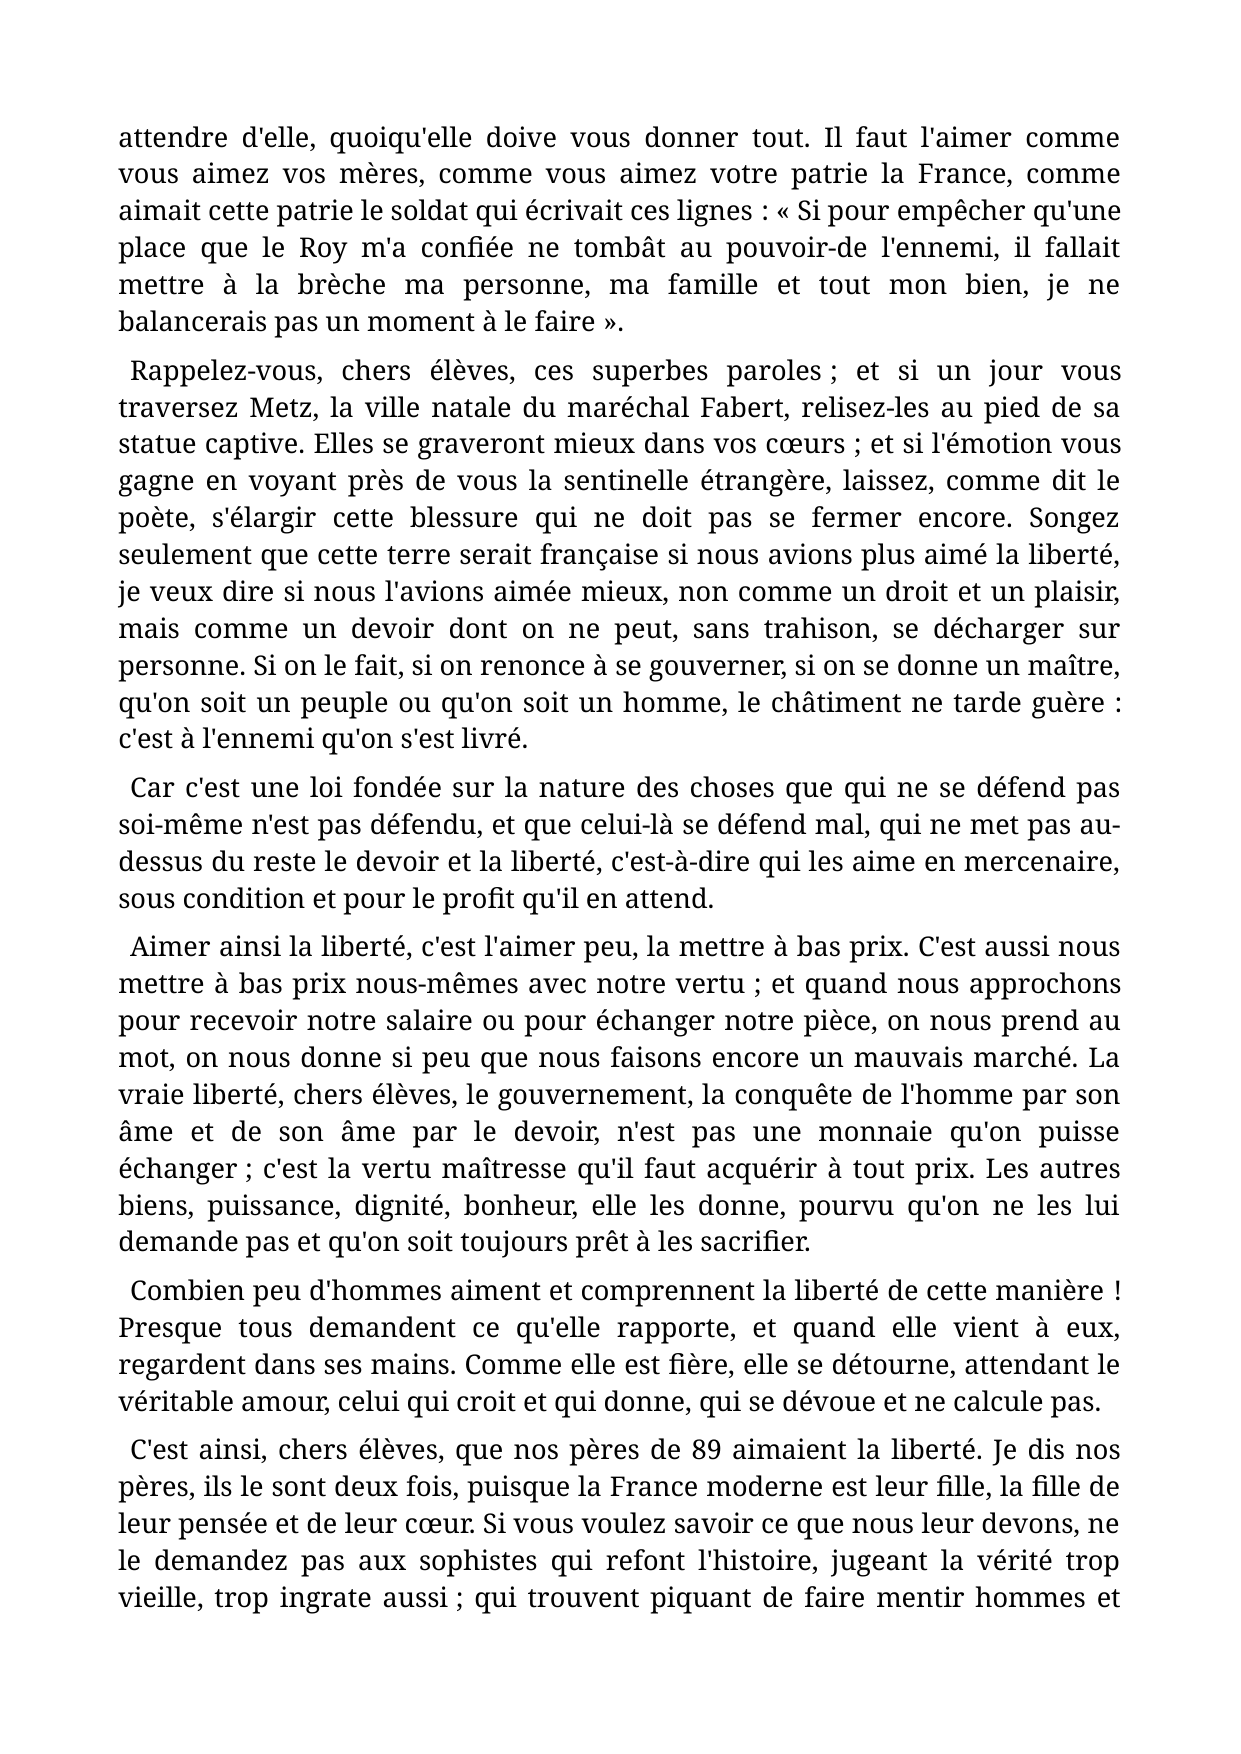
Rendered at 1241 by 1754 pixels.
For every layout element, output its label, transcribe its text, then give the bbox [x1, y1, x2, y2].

text Car c'est une loi fondée sur la nature des choses que qui ne se défend pas soi-même n'est pas défendu, et que celui-là se défend mal, qui ne met pas au-dessus du reste le devoir et la liberté, c'est-à-dire qui les aime en mercenaire, sous condition et pour le profit qu'il en attend. [118, 768, 1122, 916]
text Rappelez-vous, chers élèves, ces superbes paroles ; et si un jour vous traversez Metz, la ville natale du maréchal Fabert, relisez-les au pied de sa statue captive. Elles se graveront mieux dans vos cœurs ; et si l'émotion vous gagne en voyant près de vous la sentinelle étrangère, laissez, comme dit le poète, s'élargir cette blessure qui ne doit pas se fermer encore. Songez seulement que cette terre serait française si nous avions plus aimé la liberté, je veux dire si nous l'avions aimée mieux, non comme un droit et un plaisir, mais comme un devoir dont on ne peut, sans trahison, se décharger sur personne. Si on le fait, si on renonce à se gouverner, si on se donne un maître, qu'on soit un peuple ou qu'on soit un homme, le châtiment ne tarde guère : c'est à l'ennemi qu'on s'est livré. [118, 351, 1122, 757]
text attendre d'elle, quoiqu'elle doive vous donner tout. Il faut l'aimer comme vous aimez vos mères, comme vous aimez votre patrie la France, comme aimait cette patrie le soldat qui écrivait ces lignes : « Si pour empêcher qu'une place que le Roy m'a confiée ne tombât au pouvoir-de l'ennemi, il fallait mettre à la brèche ma personne, ma famille et tout mon bien, je ne balancerais pas un moment à le faire ». [118, 118, 1122, 339]
text Combien peu d'hommes aiment et comprennent la liberté de cette manière ! Presque tous demandent ce qu'elle rapporte, et quand elle vient à eux, regardent dans ses mains. Comme elle est fière, elle se détourne, attendant le véritable amour, celui qui croit et qui donne, qui se dévoue et ne calcule pas. [118, 1271, 1122, 1419]
text C'est ainsi, chers élèves, que nos pères de 89 aimaient la liberté. Je dis nos pères, ils le sont deux fois, puisque la France moderne est leur fille, la fille de leur pensée et de leur cœur. Si vous voulez savoir ce que nous leur devons, ne le demandez pas aux sophistes qui refont l'histoire, jugeant la vérité trop vieille, trop ingrate aussi ; qui trouvent piquant de faire mentir hommes et [118, 1431, 1122, 1615]
text Aimer ainsi la liberté, c'est l'aimer peu, la mettre à bas prix. C'est aussi nous mettre à bas prix nous-mêmes avec notre vertu ; et quand nous approchons pour recevoir notre salaire ou pour échanger notre pièce, on nous prend au mot, on nous donne si peu que nous faisons encore un mauvais marché. La vraie liberté, chers élèves, le gouvernement, la conquête de l'homme par son âme et de son âme par le devoir, n'est pas une monnaie qu'on puisse échanger ; c'est la vertu maîtresse qu'il faut acquérir à tout prix. Les autres biens, puissance, dignité, bonheur, elle les donne, pourvu qu'on ne les lui demande pas et qu'on soit toujours prêt à les sacrifier. [118, 928, 1122, 1260]
